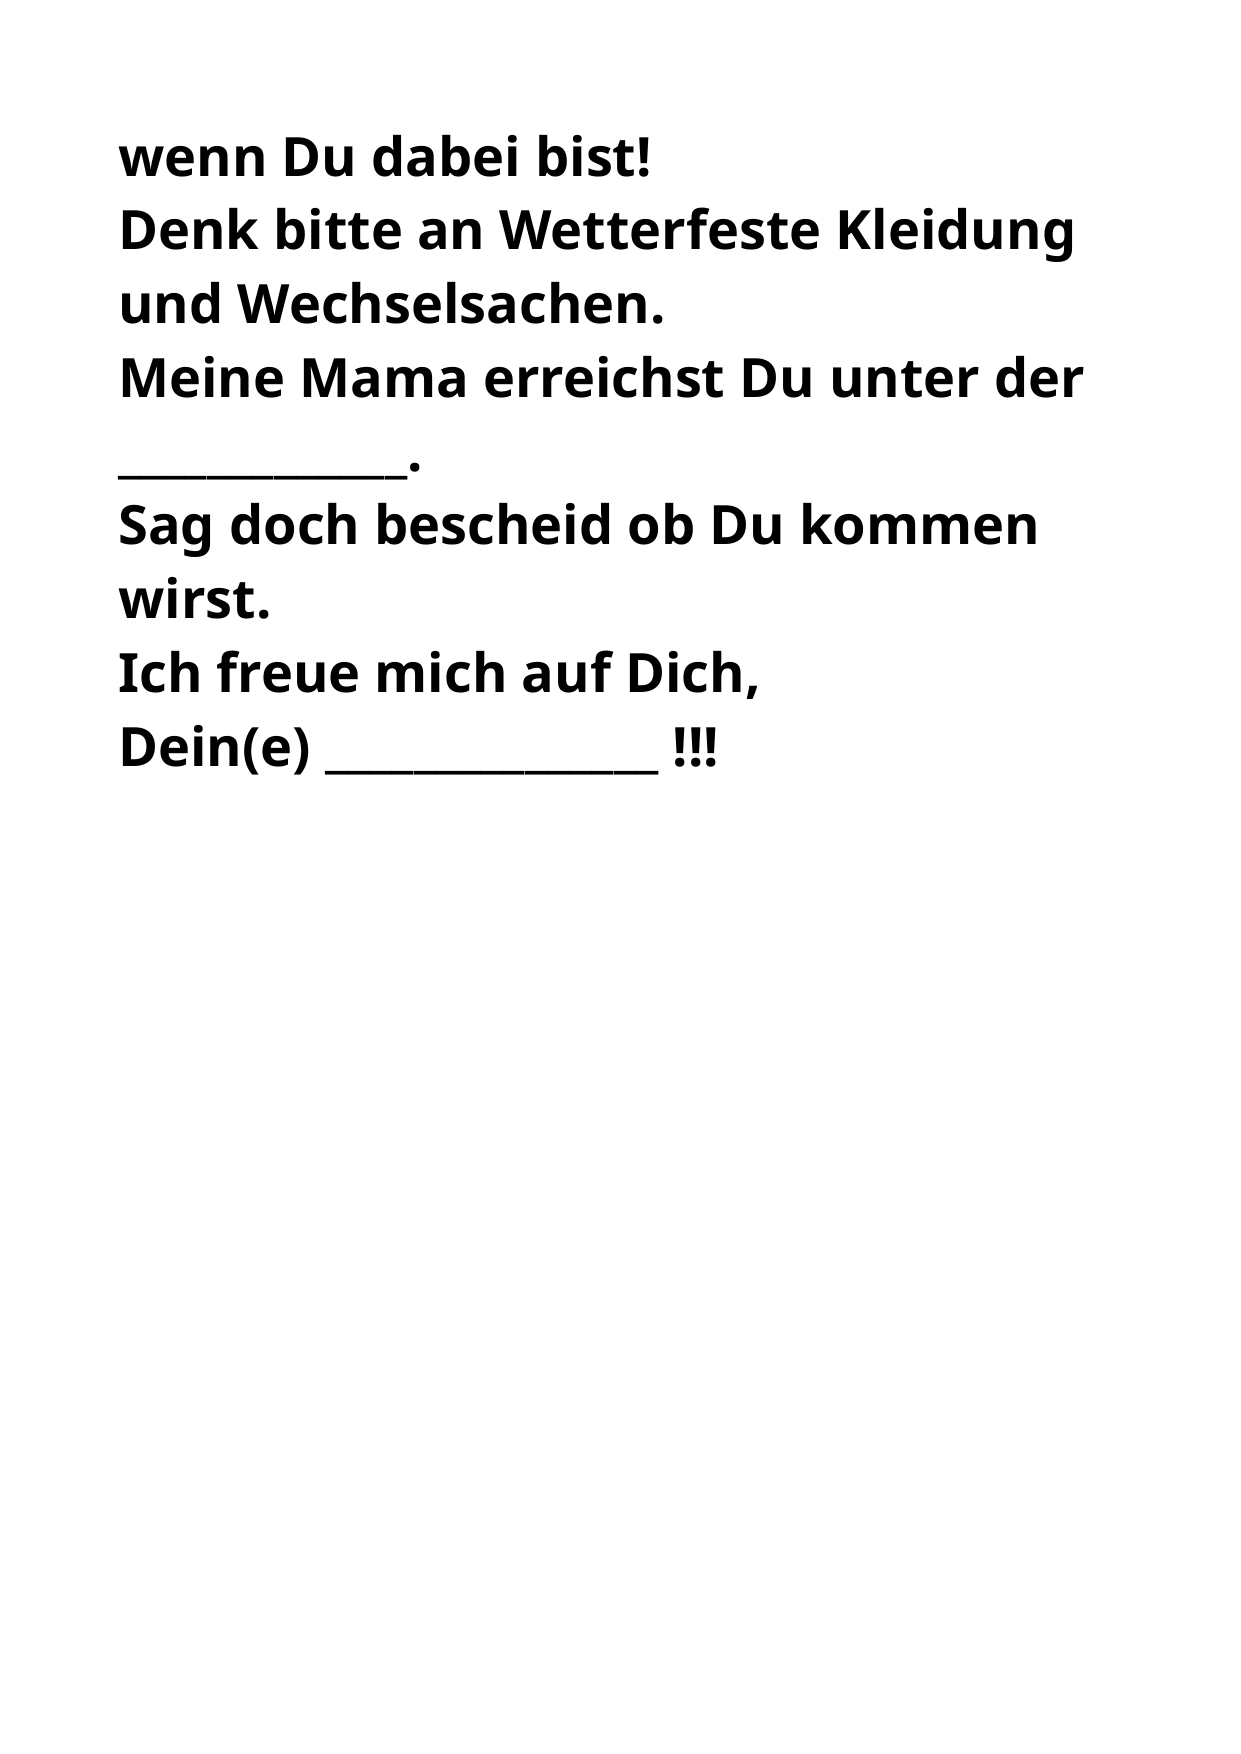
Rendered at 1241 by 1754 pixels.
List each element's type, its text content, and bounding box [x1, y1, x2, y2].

text Dein(e) _______________ !!! [118, 708, 1122, 782]
text Sag doch bescheid ob Du kommen wirst. [118, 487, 1122, 634]
text Meine Mama erreichst Du unter der _____________. [118, 339, 1122, 487]
text Ich freue mich auf Dich, [118, 634, 1122, 708]
text Denk bitte an Wetterfeste Kleidung und Wechselsachen. [118, 192, 1122, 339]
text wenn Du dabei bist! [118, 118, 1122, 192]
